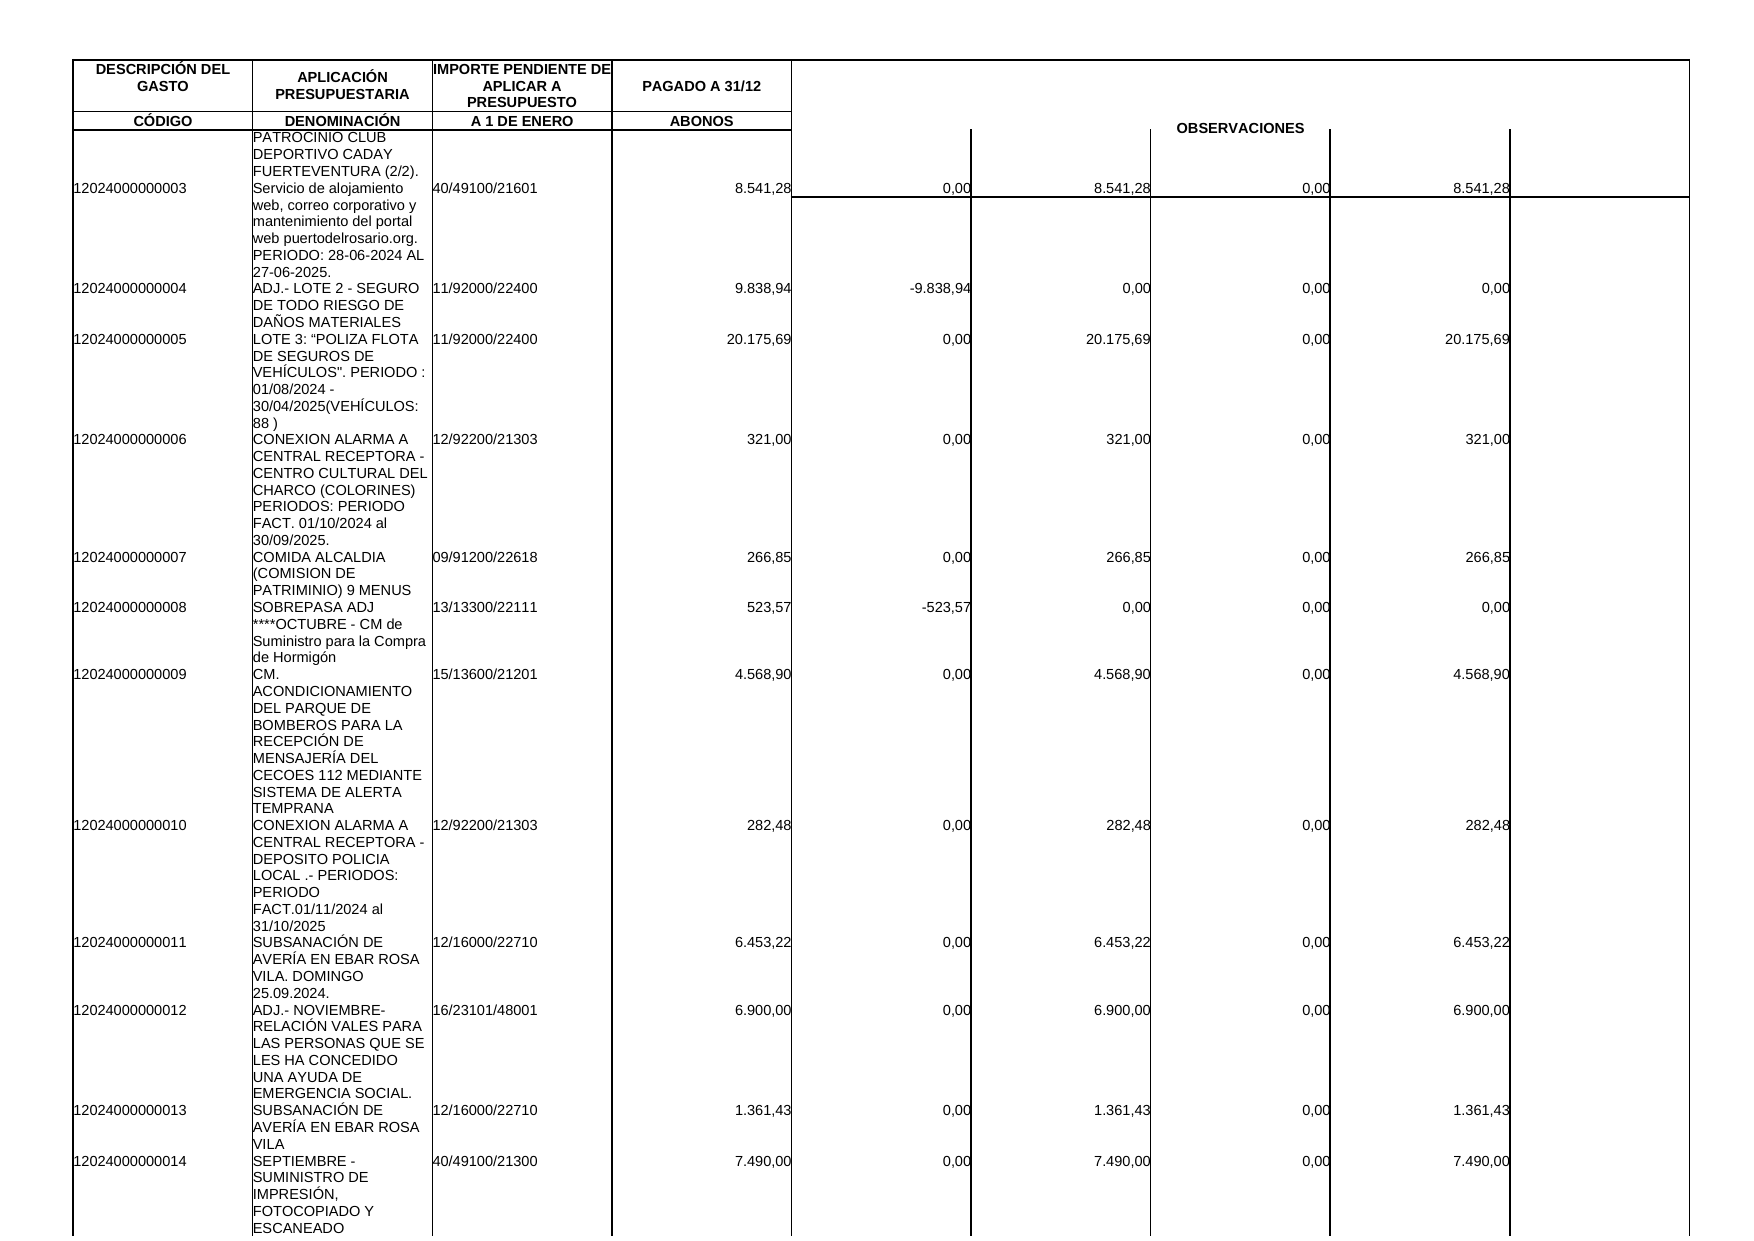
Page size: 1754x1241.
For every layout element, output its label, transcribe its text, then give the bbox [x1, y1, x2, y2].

table_cell 6.900,00 [613, 1001, 791, 1102]
table_cell 0,00 [1151, 549, 1329, 599]
table_cell 321,00 [1331, 431, 1509, 548]
table_cell [792, 198, 970, 280]
table_cell 4.568,90 [613, 666, 791, 817]
table_cell 9.838,94 [613, 280, 791, 330]
table_cell 321,00 [972, 431, 1150, 548]
table_cell 7.490,00 [1331, 1152, 1509, 1236]
table_cell 0,00 [792, 431, 970, 548]
table_cell [1511, 180, 1689, 196]
table_cell A 1 DE ENERO [433, 112, 611, 129]
table_cell ADJ.- NOVIEMBRE- RELACIÓN VALES PARA LAS PERSONAS QUE SE LES HA CONCEDIDO UNA AYUDA DE EMERGENCIA SOCIAL. [253, 1001, 432, 1102]
table_cell 0,00 [792, 180, 970, 196]
table_cell 0,00 [1151, 1001, 1329, 1102]
table_header PAGADO A 31/12 [613, 61, 791, 111]
table_cell CÓDIGO [74, 112, 252, 129]
table_cell 0,00 [1331, 599, 1509, 666]
table_cell SEPTIEMBRE - SUMINISTRO DE IMPRESIÓN, FOTOCOPIADO Y ESCANEADO [253, 1152, 432, 1236]
table_cell CONEXION ALARMA A CENTRAL RECEPTORA - CENTRO CULTURAL DEL CHARCO (COLORINES) PERIODOS: PERIODO FACT. 01/10/2024 al 30/09/2025. [253, 431, 432, 548]
table_cell SUBSANACIÓN DE AVERÍA EN EBAR ROSA VILA [253, 1102, 432, 1152]
table_cell 0,00 [792, 330, 970, 431]
table_cell 321,00 [613, 431, 791, 548]
table_cell 12024000000006 [74, 431, 252, 548]
table_cell [1511, 1102, 1689, 1152]
table_cell 12024000000014 [74, 1152, 252, 1236]
table_cell 1.361,43 [1331, 1102, 1509, 1152]
table_cell 12024000000011 [74, 934, 252, 1001]
table_cell 282,48 [613, 817, 791, 934]
table_cell 6.900,00 [972, 1001, 1150, 1102]
table_cell [1331, 129, 1509, 179]
table_cell 0,00 [1151, 817, 1329, 934]
table_cell [1511, 599, 1689, 666]
table_cell 20.175,69 [1331, 330, 1509, 431]
table_cell 266,85 [1331, 549, 1509, 599]
table_header IMPORTE PENDIENTE DE APLICAR A PRESUPUESTO [433, 61, 611, 111]
table_cell 0,00 [792, 1152, 970, 1236]
table_cell 4.568,90 [972, 666, 1150, 817]
table_cell 12024000000008 [74, 599, 252, 666]
table_cell 0,00 [1151, 934, 1329, 1001]
table_cell 20.175,69 [972, 330, 1150, 431]
table_cell 12024000000012 [74, 1001, 252, 1102]
table_cell 1.361,43 [972, 1102, 1150, 1152]
table_cell CM. ACONDICIONAMIENTO DEL PARQUE DE BOMBEROS PARA LA RECEPCIÓN DE MENSAJERÍA DEL CECOES 112 MEDIANTE SISTEMA DE ALERTA TEMPRANA [253, 666, 432, 817]
table_cell 7.490,00 [972, 1152, 1150, 1236]
table_cell -523,57 [792, 599, 970, 666]
table_cell [613, 131, 791, 179]
table_cell [1151, 198, 1329, 280]
table_cell 11/92000/22400 [433, 280, 611, 330]
table_cell COMIDA ALCALDIA (COMISION DE PATRIMINIO) 9 MENUS [253, 549, 432, 599]
table_cell SUBSANACIÓN DE AVERÍA EN EBAR ROSA VILA. DOMINGO 25.09.2024. [253, 934, 432, 1001]
table_cell 6.453,22 [1331, 934, 1509, 1001]
table_cell 8.541,28 [1331, 180, 1509, 196]
table_cell 13/13300/22111 [433, 599, 611, 666]
table_cell 282,48 [1331, 817, 1509, 934]
table_cell 12024000000004 [74, 280, 252, 330]
table_cell 266,85 [972, 549, 1150, 599]
table_cell 11/92000/22400 [433, 330, 611, 431]
table_cell 12024000000007 [74, 549, 252, 599]
table_cell 12/16000/22710 [433, 1102, 611, 1152]
table_cell 20.175,69 [613, 330, 791, 431]
table_cell [1511, 817, 1689, 934]
table_cell 523,57 [613, 599, 791, 666]
table_cell CONEXION ALARMA A CENTRAL RECEPTORA - DEPOSITO POLICIA LOCAL .- PERIODOS: PERIODO FACT.01/11/2024 al 31/10/2025 [253, 817, 432, 934]
table_cell ADJ.- LOTE 2 - SEGURO DE TODO RIESGO DE DAÑOS MATERIALES [253, 280, 432, 330]
table_cell 12/92200/21303 [433, 817, 611, 934]
table_cell [433, 131, 611, 179]
table_cell 0,00 [792, 934, 970, 1001]
table_cell 0,00 [1151, 180, 1329, 196]
table_header [792, 61, 1689, 129]
table_cell 0,00 [1151, 599, 1329, 666]
table_cell 0,00 [1151, 431, 1329, 548]
table_cell 0,00 [1151, 1152, 1329, 1236]
table_cell 7.490,00 [613, 1152, 791, 1236]
table_cell [1511, 280, 1689, 330]
table_cell 0,00 [792, 1001, 970, 1102]
table_cell 12024000000013 [74, 1102, 252, 1152]
table_cell 0,00 [1331, 280, 1509, 330]
table_cell [1511, 934, 1689, 1001]
table_cell 282,48 [972, 817, 1150, 934]
table_cell 12/92200/21303 [433, 431, 611, 548]
table_cell [1511, 549, 1689, 599]
table_cell -9.838,94 [792, 280, 970, 330]
table_cell 40/49100/21601 [433, 180, 611, 280]
table_cell 12024000000003 [74, 180, 252, 280]
table_cell [1511, 198, 1689, 280]
table_header APLICACIÓN PRESUPUESTARIA [253, 61, 432, 111]
table_cell 8.541,28 [972, 180, 1150, 196]
table_cell 0,00 [1151, 1102, 1329, 1152]
table_cell [972, 129, 1150, 179]
table_cell 09/91200/22618 [433, 549, 611, 599]
table_cell 12/16000/22710 [433, 934, 611, 1001]
table_cell SOBREPASA ADJ ****OCTUBRE - CM de Suministro para la Compra de Hormigón [253, 599, 432, 666]
table_cell 1.361,43 [613, 1102, 791, 1152]
table_cell 12024000000005 [74, 330, 252, 431]
table_cell [792, 129, 970, 179]
table_cell ABONOS [613, 112, 791, 129]
table_cell 0,00 [792, 666, 970, 817]
table_cell 0,00 [972, 599, 1150, 666]
table_cell 12024000000009 [74, 666, 252, 817]
table_cell 15/13600/21201 [433, 666, 611, 817]
table_cell 266,85 [613, 549, 791, 599]
table_cell 40/49100/21300 [433, 1152, 611, 1236]
table_cell 12024000000010 [74, 817, 252, 934]
table_cell 6.900,00 [1331, 1001, 1509, 1102]
table_cell 6.453,22 [613, 934, 791, 1001]
table_cell 6.453,22 [972, 934, 1150, 1001]
table_cell [1511, 129, 1689, 179]
table_cell [1331, 198, 1509, 280]
table_cell [1511, 1152, 1689, 1236]
table_header DESCRIPCIÓN DEL GASTO [74, 61, 252, 111]
table_cell [1511, 330, 1689, 431]
table_cell [74, 131, 252, 179]
table_cell [1511, 1001, 1689, 1102]
table_cell 0,00 [972, 280, 1150, 330]
table_cell 0,00 [1151, 280, 1329, 330]
table_cell 0,00 [792, 549, 970, 599]
table_cell 8.541,28 [613, 180, 791, 280]
table_cell [972, 198, 1150, 280]
table_cell [1511, 431, 1689, 548]
table_cell 16/23101/48001 [433, 1001, 611, 1102]
table_cell 0,00 [1151, 129, 1329, 179]
table_cell [1511, 666, 1689, 817]
table_cell LOTE 3: “POLIZA FLOTA DE SEGUROS DE VEHÍCULOS". PERIODO : 01/08/2024 - 30/04/2025(VEHÍCULOS: 88 ) [253, 330, 432, 431]
table_cell 0,00 [1151, 330, 1329, 431]
table_cell Servicio de alojamiento web, correo corporativo y mantenimiento del portal web puertodelrosario.org. PERIODO: 28-06-2024 AL 27-06-2025. [253, 180, 432, 280]
table_cell 0,00 [792, 1102, 970, 1152]
table_cell 4.568,90 [1331, 666, 1509, 817]
table_cell 0,00 [1151, 666, 1329, 817]
table_cell 0,00 [792, 817, 970, 934]
table_cell DENOMINACIÓN [253, 112, 432, 129]
table_cell PATROCINIO CLUB DEPORTIVO CADAY FUERTEVENTURA (2/2). [253, 131, 432, 179]
